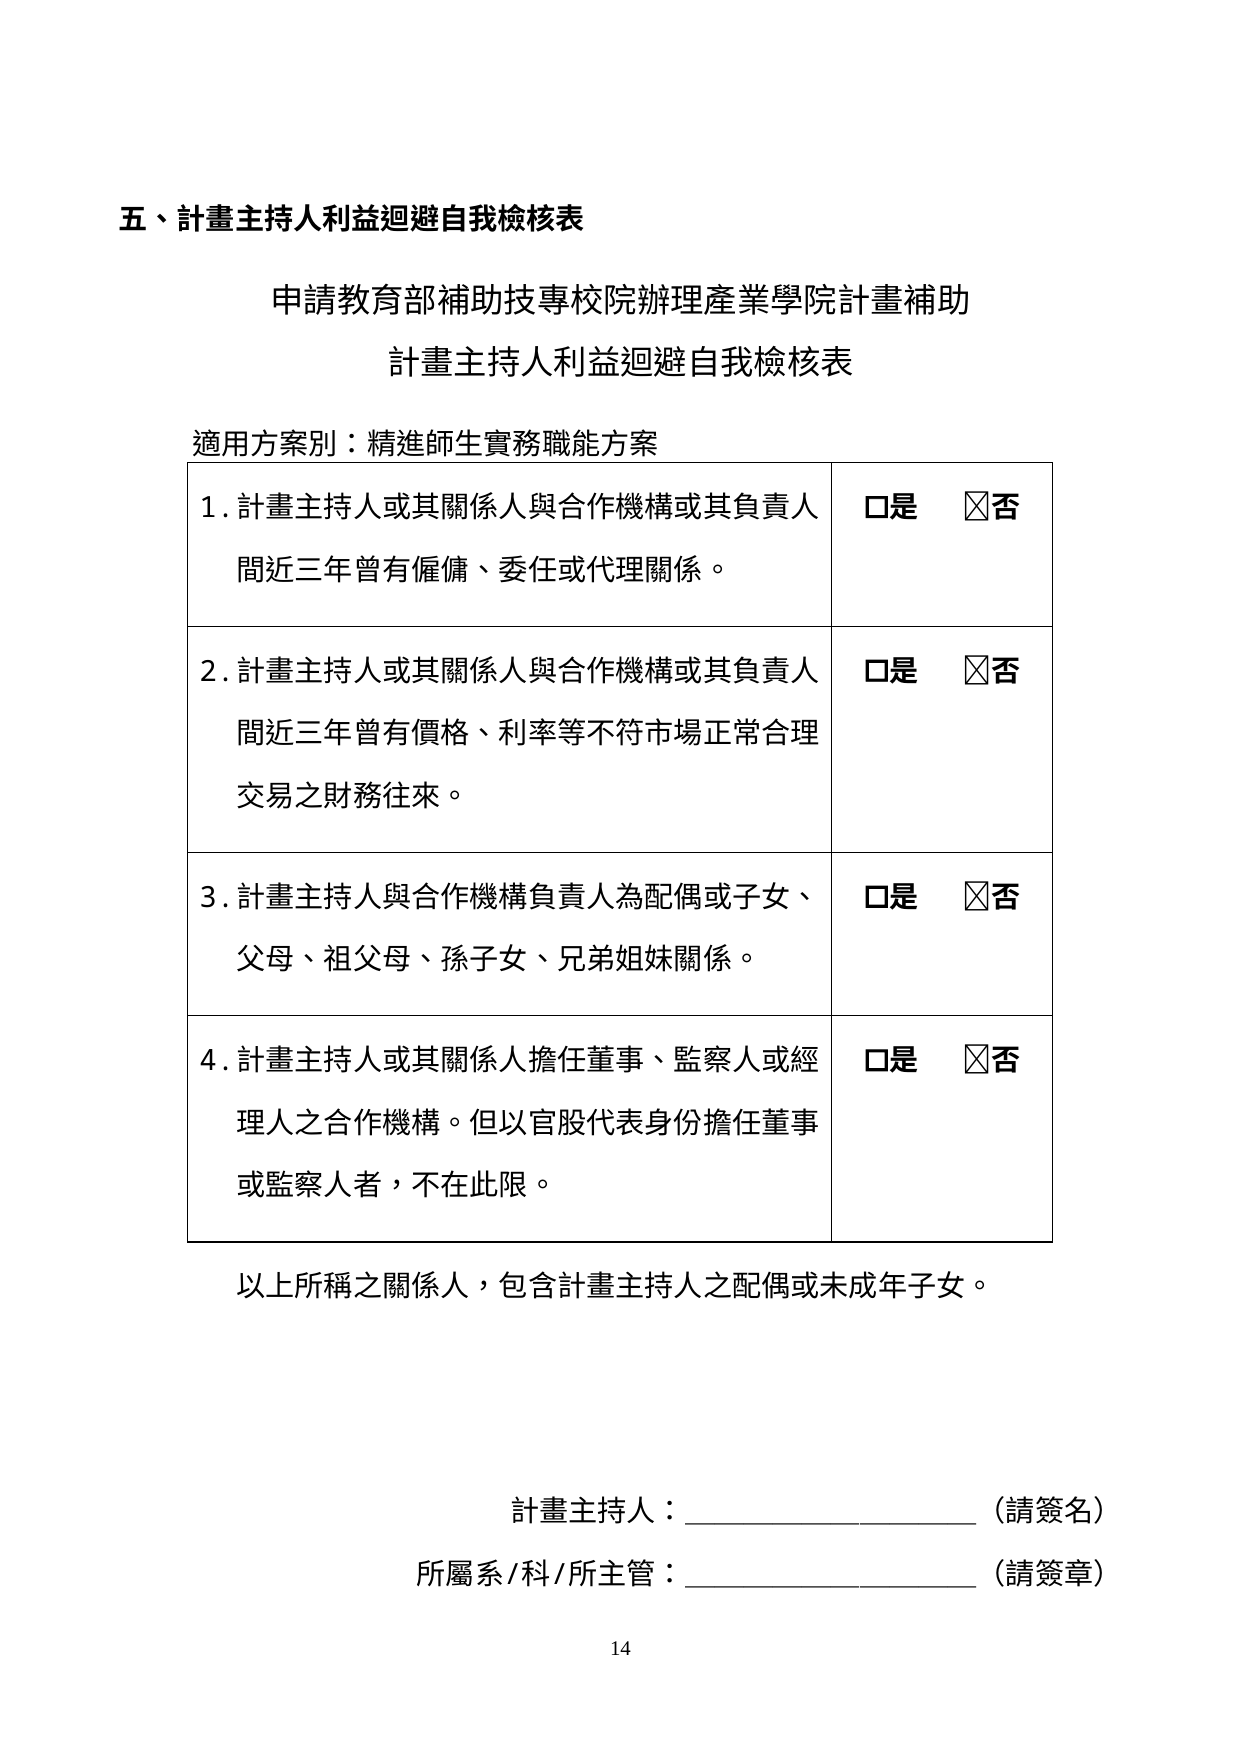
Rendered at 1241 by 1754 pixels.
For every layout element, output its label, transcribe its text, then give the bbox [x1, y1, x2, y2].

table_header 計畫主持人或其關係人與合作機構或其負責人間近三年曾有僱傭、委任或代理關係。 [188, 463, 831, 626]
text 以上所稱之關係人，包含計畫主持人之配偶或未成年子女。 [207, 1242, 1122, 1305]
text 計畫主持人：＿＿＿＿＿＿＿＿＿＿（請簽名） [118, 1467, 1122, 1530]
table_cell 計畫主持人或其關係人擔任董事、監察人或經理人之合作機構。但以官股代表身份擔任董事或監察人者，不在此限。 [188, 1016, 831, 1241]
table_cell 是 否 [832, 853, 1052, 1015]
table_cell 計畫主持人與合作機構負責人為配偶或子女、父母、祖父母、孫子女、兄弟姐妹關係。 [188, 853, 831, 1015]
table_header 是 否 [832, 463, 1052, 626]
text 適用方案別：精進師生實務職能方案 [192, 400, 1122, 462]
table_cell 是 否 [832, 1016, 1052, 1241]
text 五、計畫主持人利益迴避自我檢核表 [118, 175, 1122, 237]
text 計畫主持人利益迴避自我檢核表 [118, 318, 1122, 381]
table_cell 是 否 [832, 627, 1052, 852]
text 所屬系/科/所主管：＿＿＿＿＿＿＿＿＿＿（請簽章） [118, 1530, 1122, 1592]
table_cell 計畫主持人或其關係人與合作機構或其負責人間近三年曾有價格、利率等不符市場正常合理交易之財務往來。 [188, 627, 831, 852]
text 申請教育部補助技專校院辦理產業學院計畫補助 [118, 256, 1122, 318]
